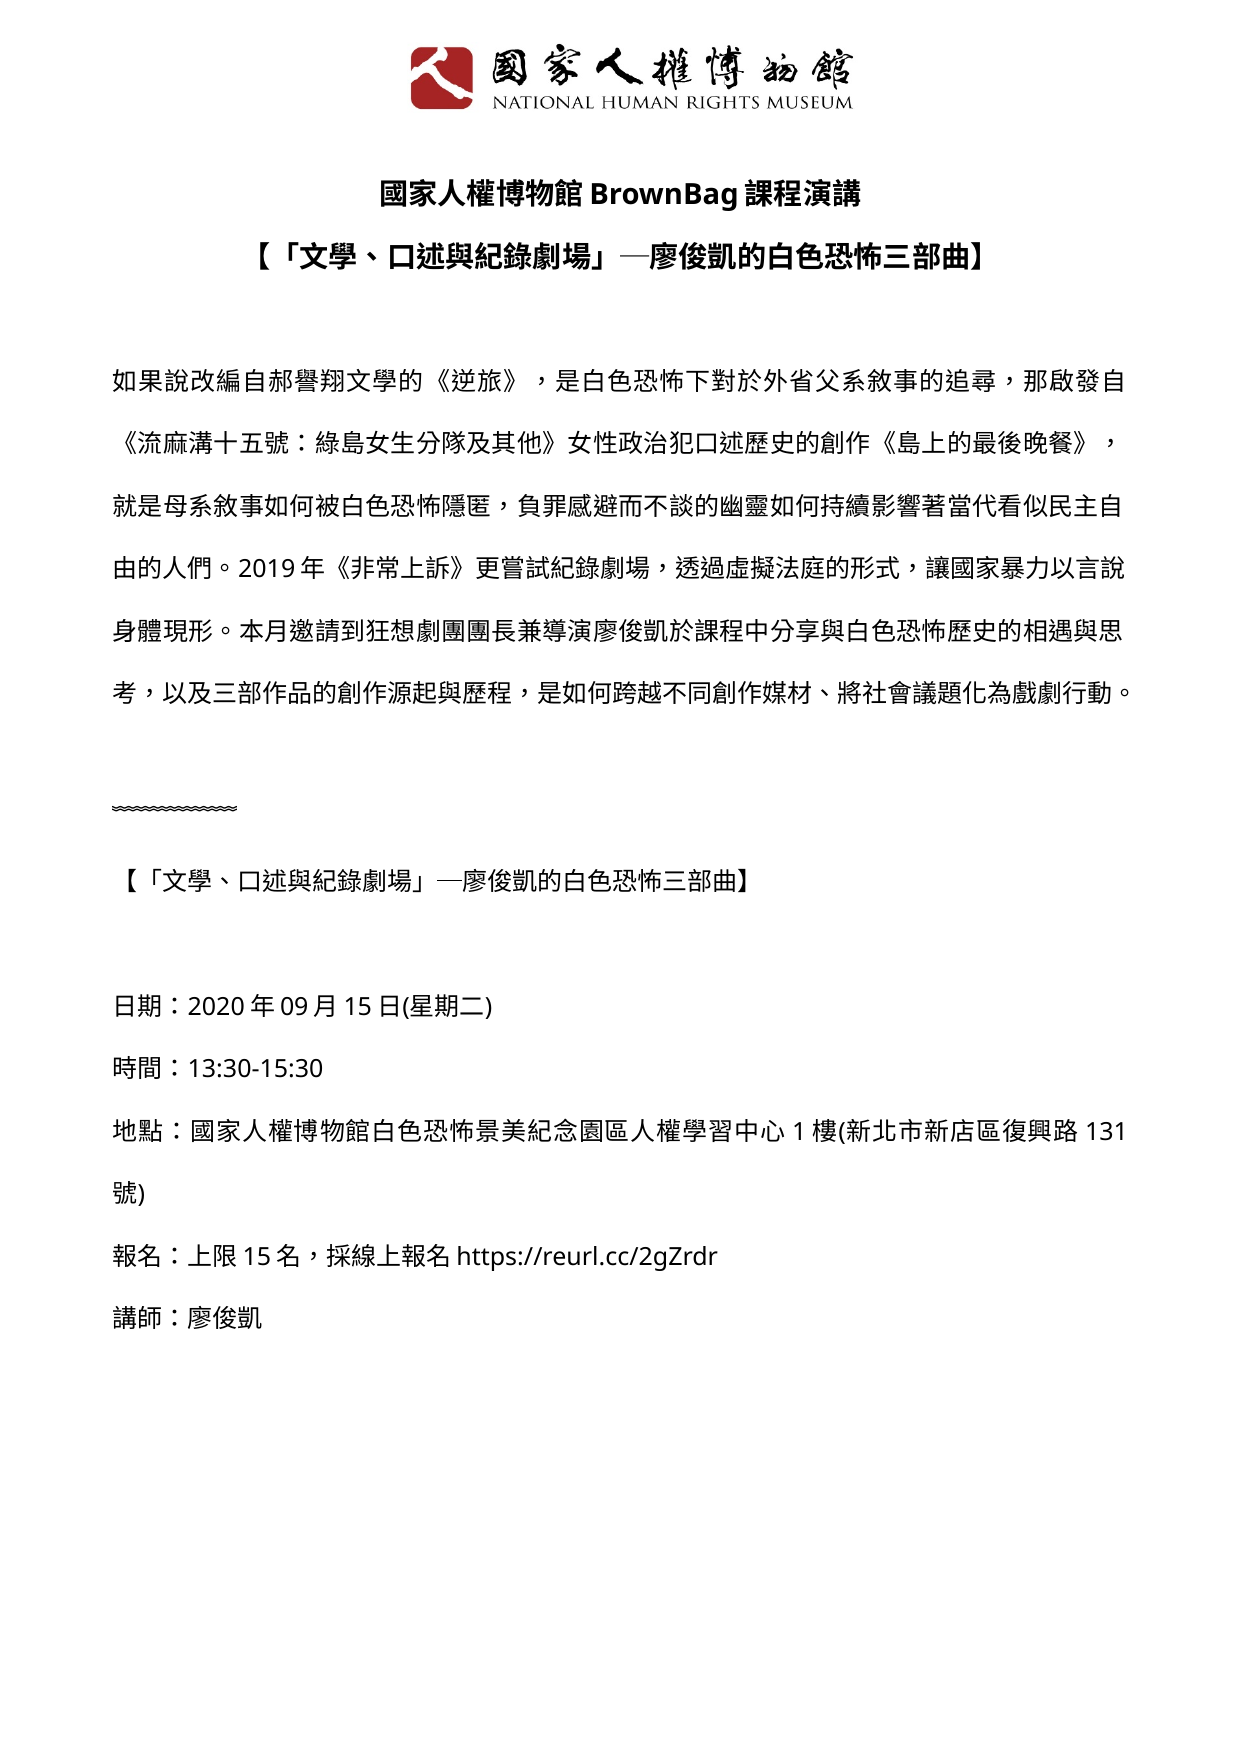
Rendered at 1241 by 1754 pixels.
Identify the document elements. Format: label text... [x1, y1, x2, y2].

text 時間：13:30-15:30 [112, 1025, 1128, 1088]
text 地點：國家人權博物館白色恐怖景美紀念園區人權學習中心1樓(新北市新店區復興路131號) [112, 1088, 1128, 1213]
text 國家人權博物館BrownBag課程演講 [112, 150, 1128, 213]
text 【「文學、口述與紀錄劇場」─廖俊凱的白色恐怖三部曲】 [112, 213, 1128, 275]
text 如果說改編自郝譽翔文學的《逆旅》，是白色恐怖下對於外省父系敘事的追尋，那啟發自《流麻溝十五號：綠島女生分隊及其他》女性政治犯口述歷史的創作《島上的最後晚餐》，就是母系敘事如何被白色恐怖隱匿，負罪感避而不談的幽靈如何持續影響著當代看似民主自由的人們。2019年《非常上訴》更嘗試紀錄劇場，透過虛擬法庭的形式，讓國家暴力以言說身體現形。本月邀請到狂想劇團團長兼導演廖俊凱於課程中分享與白色恐怖歷史的相遇與思考，以及三部作品的創作源起與歷程，是如何跨越不同創作媒材、將社會議題化為戲劇行動。 [112, 338, 1128, 713]
text 報名：上限15名，採線上報名https://reurl.cc/2gZrdr [112, 1213, 1128, 1275]
text 日期：2020年09月15日(星期二) [112, 963, 1128, 1025]
text 講師：廖俊凱 [112, 1275, 1128, 1338]
text ﹌﹌﹌﹌﹌ [112, 775, 1128, 838]
text 【「文學、口述與紀錄劇場」─廖俊凱的白色恐怖三部曲】 [112, 838, 1128, 900]
